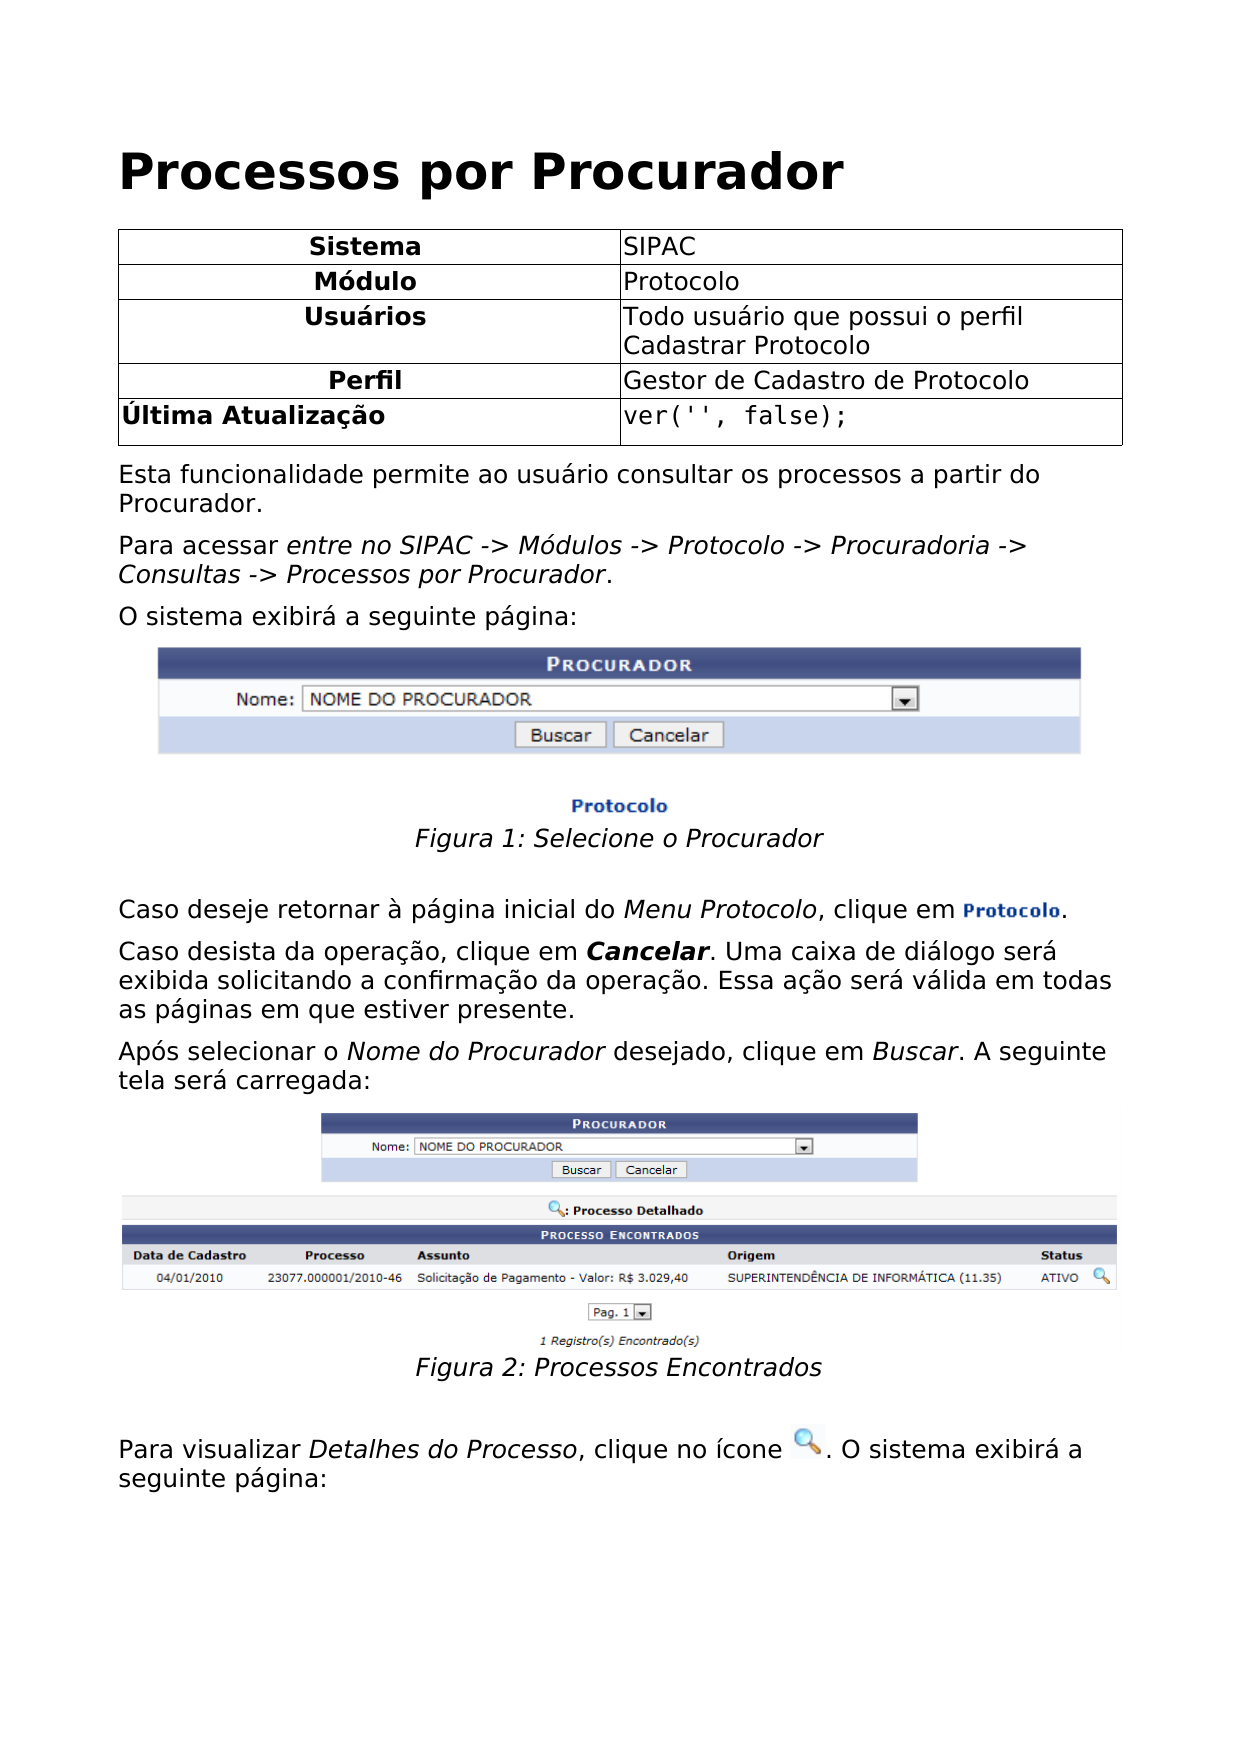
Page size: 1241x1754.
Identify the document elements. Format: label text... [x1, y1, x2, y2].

table_cell Última Atualização [119, 399, 620, 445]
picture [152, 643, 1089, 825]
table_header SIPAC [621, 230, 1122, 264]
text Figura 2: Processos Encontrados [118, 1354, 1122, 1382]
subtitle Processos por Procurador [118, 143, 1122, 201]
picture [790, 1424, 826, 1459]
text Esta funcionalidade permite ao usuário consultar os processos a partir do Procurador. [118, 460, 1122, 518]
table_cell Perfil [119, 364, 620, 398]
table_cell Módulo [119, 265, 620, 299]
table_cell Gestor de Cadastro de Protocolo [621, 364, 1122, 398]
picture [118, 1107, 1123, 1354]
picture [963, 901, 1061, 919]
table_cell ver('', false); [621, 399, 1122, 445]
text Após selecionar o Nome do Procurador desejado, clique em Buscar. A seguinte tela será carregada: [118, 1037, 1122, 1095]
table_header Sistema [119, 230, 620, 264]
text Figura 1: Selecione o Procurador [152, 825, 1088, 854]
text Para visualizar Detalhes do Processo, clique no ícone . O sistema exibirá a seguinte página: [118, 1424, 1122, 1494]
text Caso desista da operação, clique em Cancelar. Uma caixa de diálogo será exibida solicitando a confirmação da operação. Essa ação será válida em todas as páginas em que estiver presente. [118, 937, 1122, 1024]
text Para acessar entre no SIPAC -> Módulos -> Protocolo -> Procuradoria -> Consultas -> Processos por Procurador. [118, 531, 1122, 589]
text Caso deseje retornar à página inicial do Menu Protocolo, clique em . [118, 895, 1122, 924]
table_cell Protocolo [621, 265, 1122, 299]
table_cell Usuários [119, 300, 620, 363]
text O sistema exibirá a seguinte página: [118, 602, 1122, 631]
table_cell Todo usuário que possui o perfil Cadastrar Protocolo [621, 300, 1122, 363]
